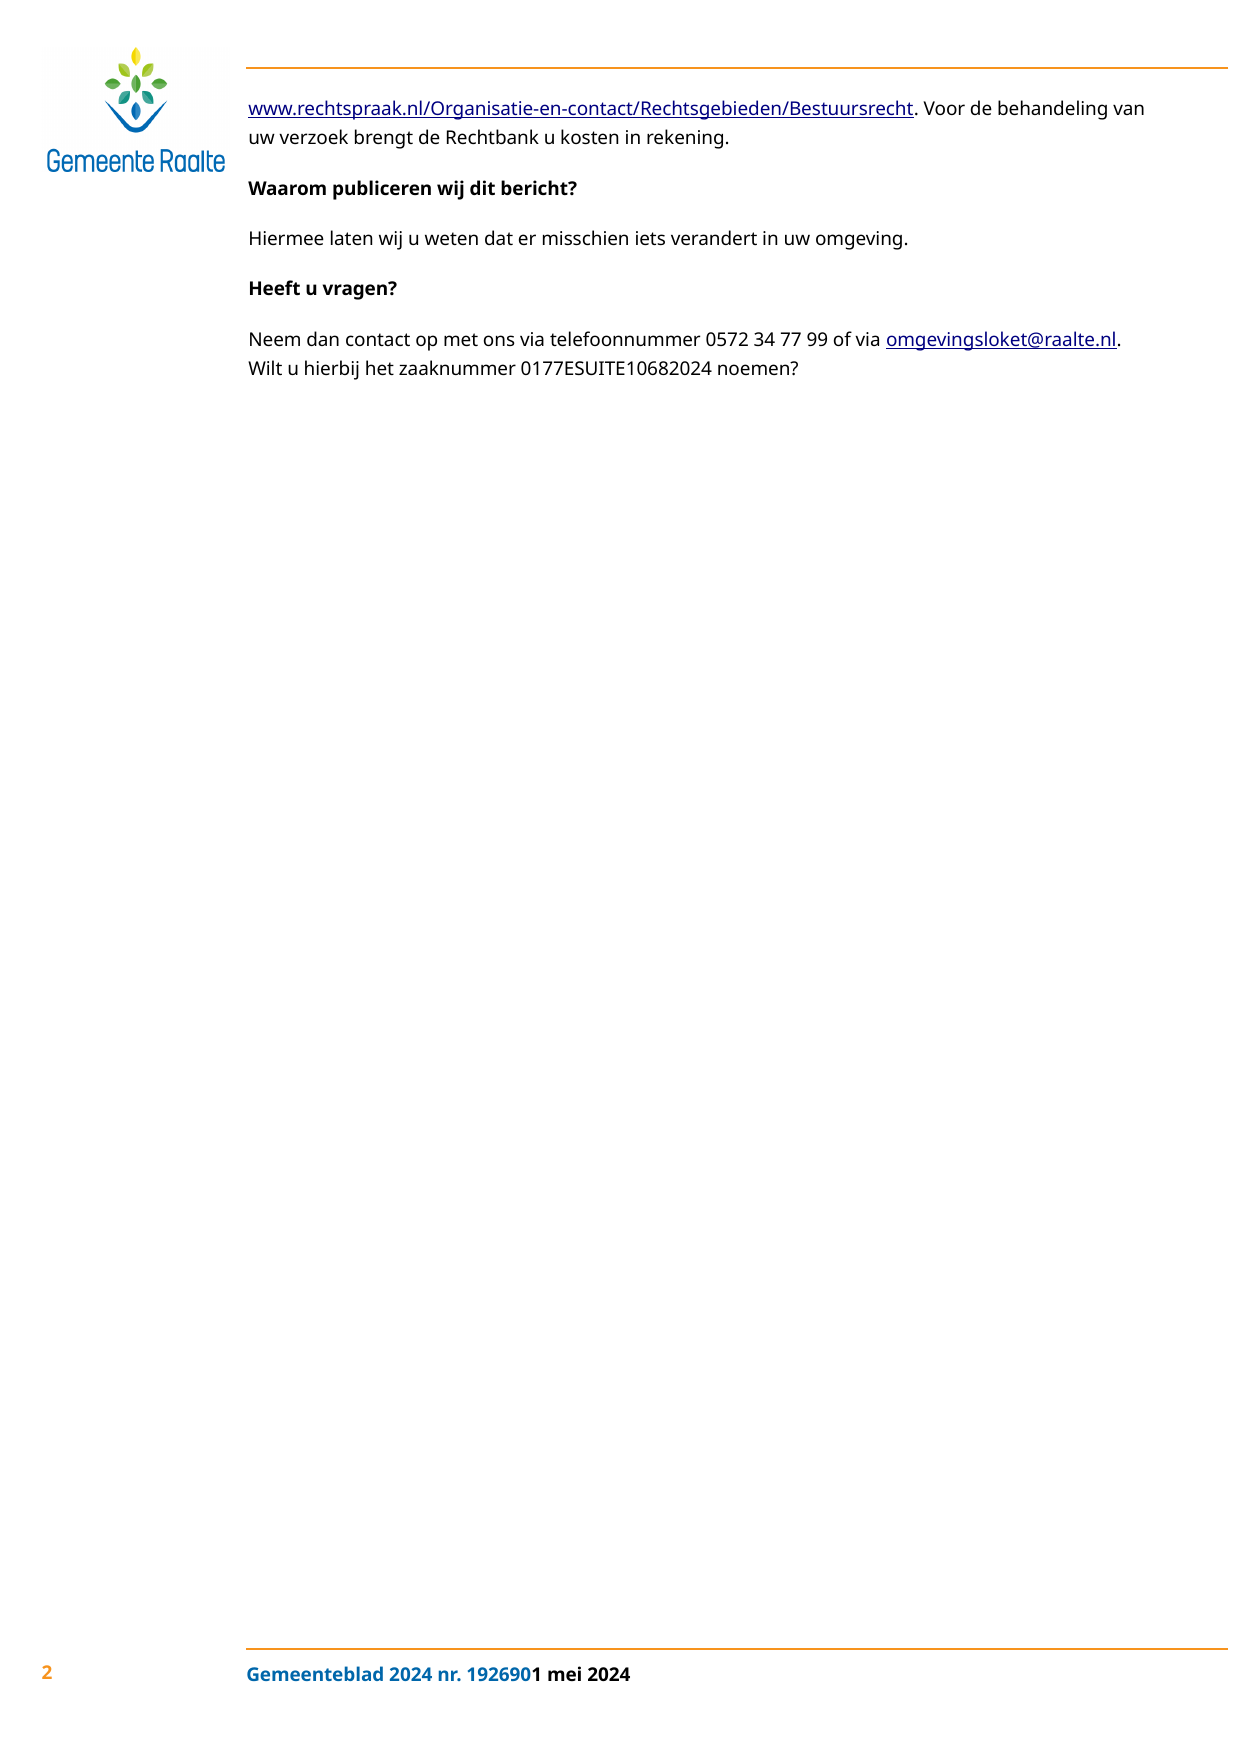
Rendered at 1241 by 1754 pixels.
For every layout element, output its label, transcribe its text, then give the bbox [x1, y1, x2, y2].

text www.rechtspraak.nl/Organisatie-en-contact/Rechtsgebieden/Bestuursrecht. Voor de behandeling van uw verzoek brengt de Rechtbank u kosten in rekening. [248, 95, 1152, 150]
text Heeft u vragen? [248, 276, 1152, 301]
text Waarom publiceren wij dit bericht? [248, 175, 1152, 201]
text Hiermee laten wij u weten dat er misschien iets verandert in uw omgeving. [248, 225, 1152, 251]
picture [41, 47, 231, 172]
text Neem dan contact op met ons via telefoonnummer 0572 34 77 99 of via omgevingsloket@raalte.nl. Wilt u hierbij het zaaknummer 0177ESUITE10682024 noemen? [248, 326, 1152, 381]
